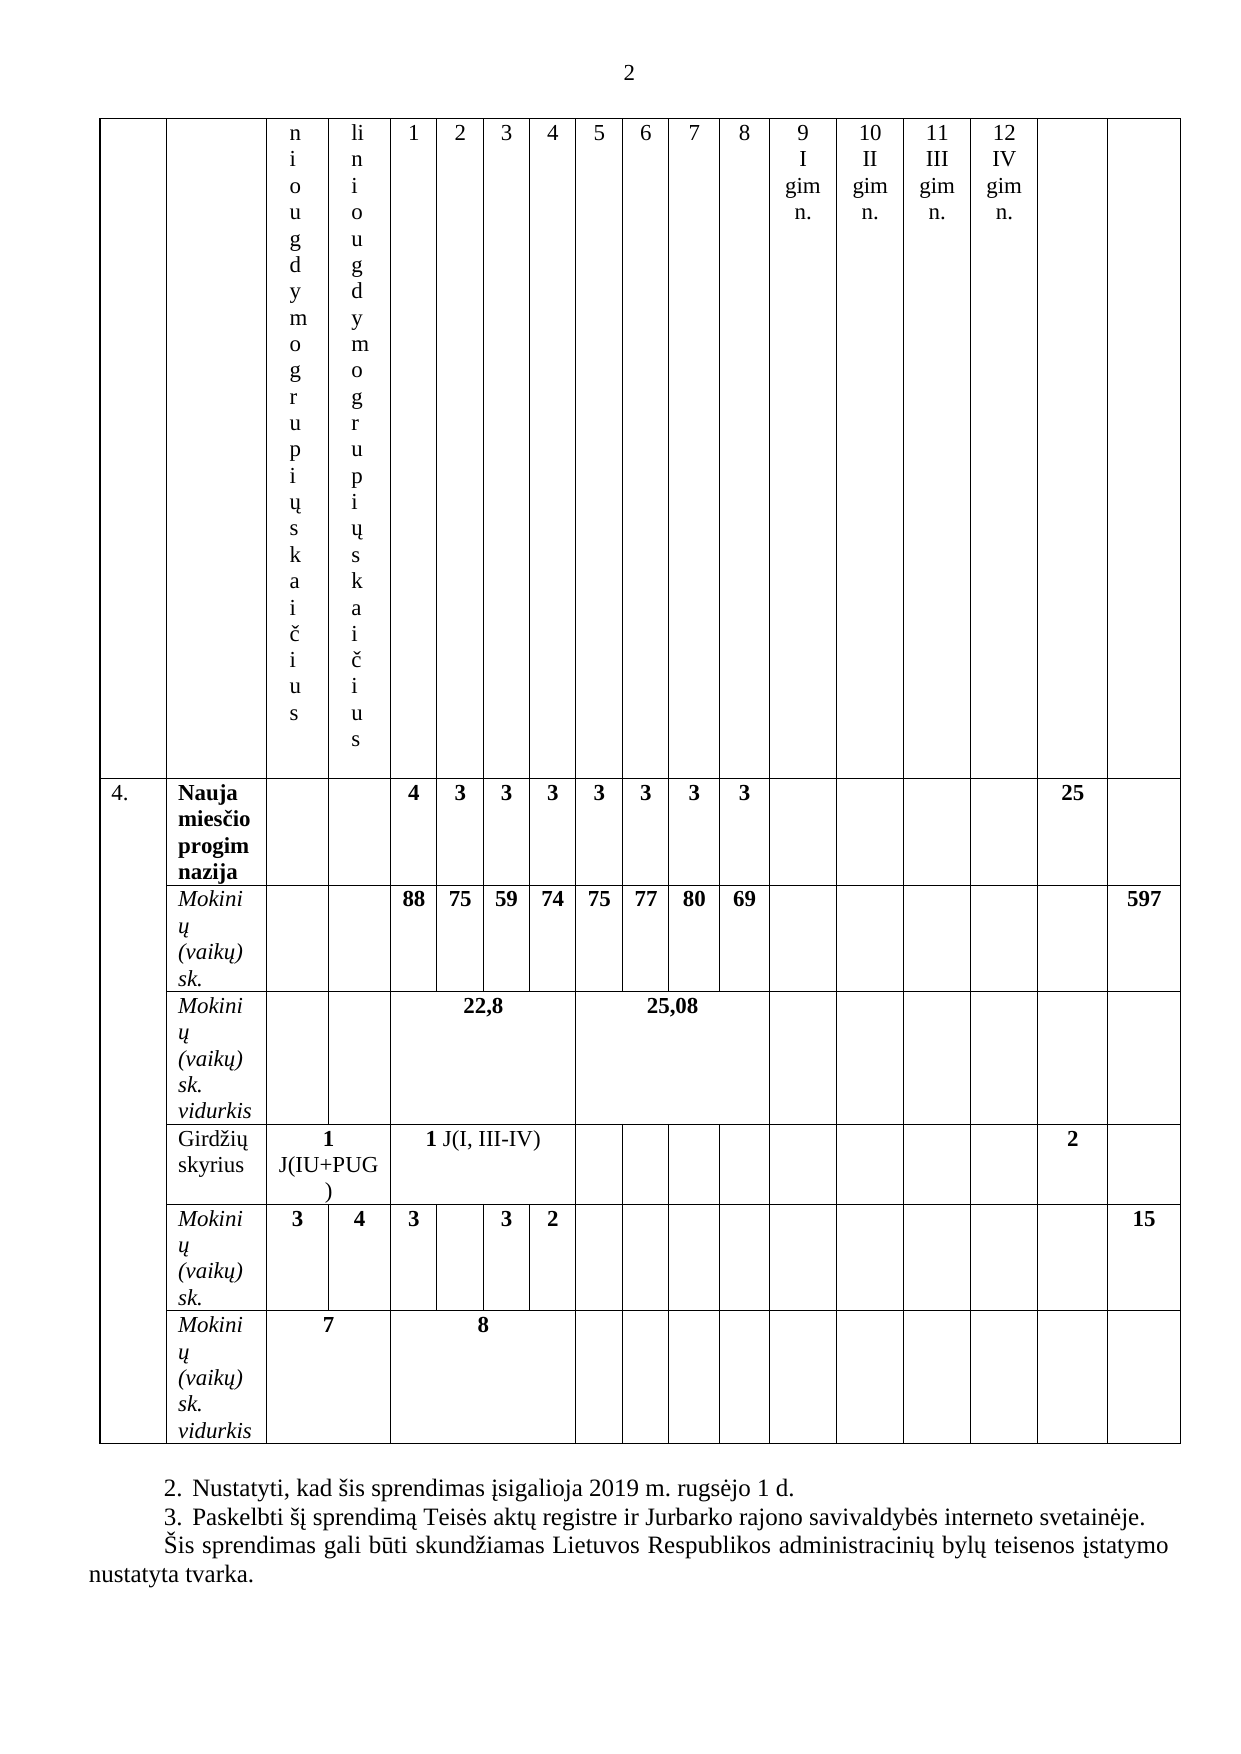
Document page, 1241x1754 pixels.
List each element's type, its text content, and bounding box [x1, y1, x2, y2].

table_cell [971, 992, 1037, 1124]
table_cell [329, 992, 390, 1124]
table_cell 22,8 [391, 992, 575, 1124]
table_cell [837, 779, 903, 884]
table_cell [770, 1205, 836, 1310]
table_cell [329, 779, 390, 884]
table_cell [669, 1311, 719, 1443]
table_cell [1038, 119, 1107, 778]
table_cell 15 [1108, 1205, 1180, 1310]
table_cell 2 [530, 1205, 575, 1310]
table_cell 3 [437, 779, 483, 884]
table_cell [267, 992, 328, 1124]
table_cell 3 [484, 119, 529, 778]
table_cell 69 [720, 886, 769, 991]
table_cell [1038, 992, 1107, 1124]
table_cell 4. [101, 779, 166, 1443]
table_cell 6 [623, 119, 668, 778]
table_cell [770, 1311, 836, 1443]
table_cell 3 [484, 1205, 529, 1310]
table_cell Naujamiesčio progimnazija [167, 779, 266, 884]
table_cell 3 [267, 1205, 328, 1310]
table_cell [576, 1311, 622, 1443]
table_cell [837, 992, 903, 1124]
table_cell [267, 779, 328, 884]
table_cell Mokinių (vaikų) sk. [167, 1205, 266, 1310]
table_cell [971, 779, 1037, 884]
table_cell 3 [484, 779, 529, 884]
table_cell 4 [530, 119, 575, 778]
table_cell [1038, 1205, 1107, 1310]
table_cell 10 II gimn. [837, 119, 903, 778]
table_cell [971, 1311, 1037, 1443]
table_cell 88 [391, 886, 436, 991]
table_cell 25,08 [576, 992, 769, 1124]
table_cell 7 [669, 119, 719, 778]
table_cell 25 [1038, 779, 1107, 884]
table_cell 1 [391, 119, 436, 778]
table_cell [720, 1205, 769, 1310]
table_cell [971, 1125, 1037, 1204]
table_cell 2 [437, 119, 483, 778]
table_cell [904, 779, 970, 884]
table_cell [904, 992, 970, 1124]
table_cell 3 [530, 779, 575, 884]
table_cell Mokinių (vaikų) sk. vidurkis [167, 992, 266, 1124]
table_cell [837, 1311, 903, 1443]
table_cell 1 J(I, III-IV) [391, 1125, 575, 1204]
table_cell [770, 1125, 836, 1204]
table_cell [576, 1205, 622, 1310]
text 2. Nustatyti, kad šis sprendimas įsigalioja 2019 m. rugsėjo 1 d. [164, 1473, 1169, 1502]
table_cell 3 [669, 779, 719, 884]
table_cell [1108, 779, 1180, 884]
table_cell 3 [720, 779, 769, 884]
table_cell [669, 1205, 719, 1310]
table_cell 12 IV gimn. [971, 119, 1037, 778]
table_cell [770, 886, 836, 991]
table_cell 77 [623, 886, 668, 991]
text 3. Paskelbti šį sprendimą Teisės aktų registre ir Jurbarko rajono savivaldybės interneto svetainėje. [89, 1502, 1169, 1530]
table_cell Girdžių skyrius [167, 1125, 266, 1204]
table_cell [267, 886, 328, 991]
table_header [101, 119, 166, 778]
table_cell 75 [576, 886, 622, 991]
table_cell [576, 1125, 622, 1204]
table_cell 74 [530, 886, 575, 991]
table_cell [1108, 1311, 1180, 1443]
table_cell [623, 1205, 668, 1310]
table_cell [837, 1205, 903, 1310]
table_cell 5 [576, 119, 622, 778]
table_cell [770, 992, 836, 1124]
table_cell [720, 1311, 769, 1443]
table_cell [1038, 886, 1107, 991]
table_cell Mokinių (vaikų) sk. [167, 886, 266, 991]
table_cell [1038, 1311, 1107, 1443]
table_cell 3 [391, 1205, 436, 1310]
table_cell [837, 886, 903, 991]
table_cell Mokinių (vaikų) sk. vidurkis [167, 1311, 266, 1443]
table_cell [329, 886, 390, 991]
table_header linio ugdymo grupių skaičius [329, 119, 390, 778]
table_cell 2 [1038, 1125, 1107, 1204]
table_cell [623, 1125, 668, 1204]
table_cell [904, 1311, 970, 1443]
table_cell 59 [484, 886, 529, 991]
table_cell [971, 1205, 1037, 1310]
table_cell [837, 1125, 903, 1204]
table_cell 8 [391, 1311, 575, 1443]
table_cell 1 J(IU+PUG) [267, 1125, 390, 1204]
table_cell 9 I gimn. [770, 119, 836, 778]
table_cell [971, 886, 1037, 991]
text Šis sprendimas gali būti skundžiamas Lietuvos Respublikos administracinių bylų teisenos įstatymo nustatyta tvarka. [89, 1530, 1169, 1588]
table_cell [1108, 1125, 1180, 1204]
table_cell [623, 1311, 668, 1443]
table_cell [904, 886, 970, 991]
table_header nio ugdymo grupių skaičius [267, 119, 328, 778]
table_cell 8 [720, 119, 769, 778]
table_cell 75 [437, 886, 483, 991]
table_cell [669, 1125, 719, 1204]
table_cell 3 [623, 779, 668, 884]
table_cell 597 [1108, 886, 1180, 991]
table_cell 4 [391, 779, 436, 884]
table_cell [904, 1205, 970, 1310]
table_cell 11 III gimn. [904, 119, 970, 778]
table_cell 4 [329, 1205, 390, 1310]
table_cell [904, 1125, 970, 1204]
table_cell 3 [576, 779, 622, 884]
table_cell 80 [669, 886, 719, 991]
table_cell [437, 1205, 483, 1310]
table_cell 7 [267, 1311, 390, 1443]
table_cell [770, 779, 836, 884]
table_cell [1108, 119, 1180, 778]
table_cell [1108, 992, 1180, 1124]
table_header [167, 119, 266, 778]
table_cell [720, 1125, 769, 1204]
